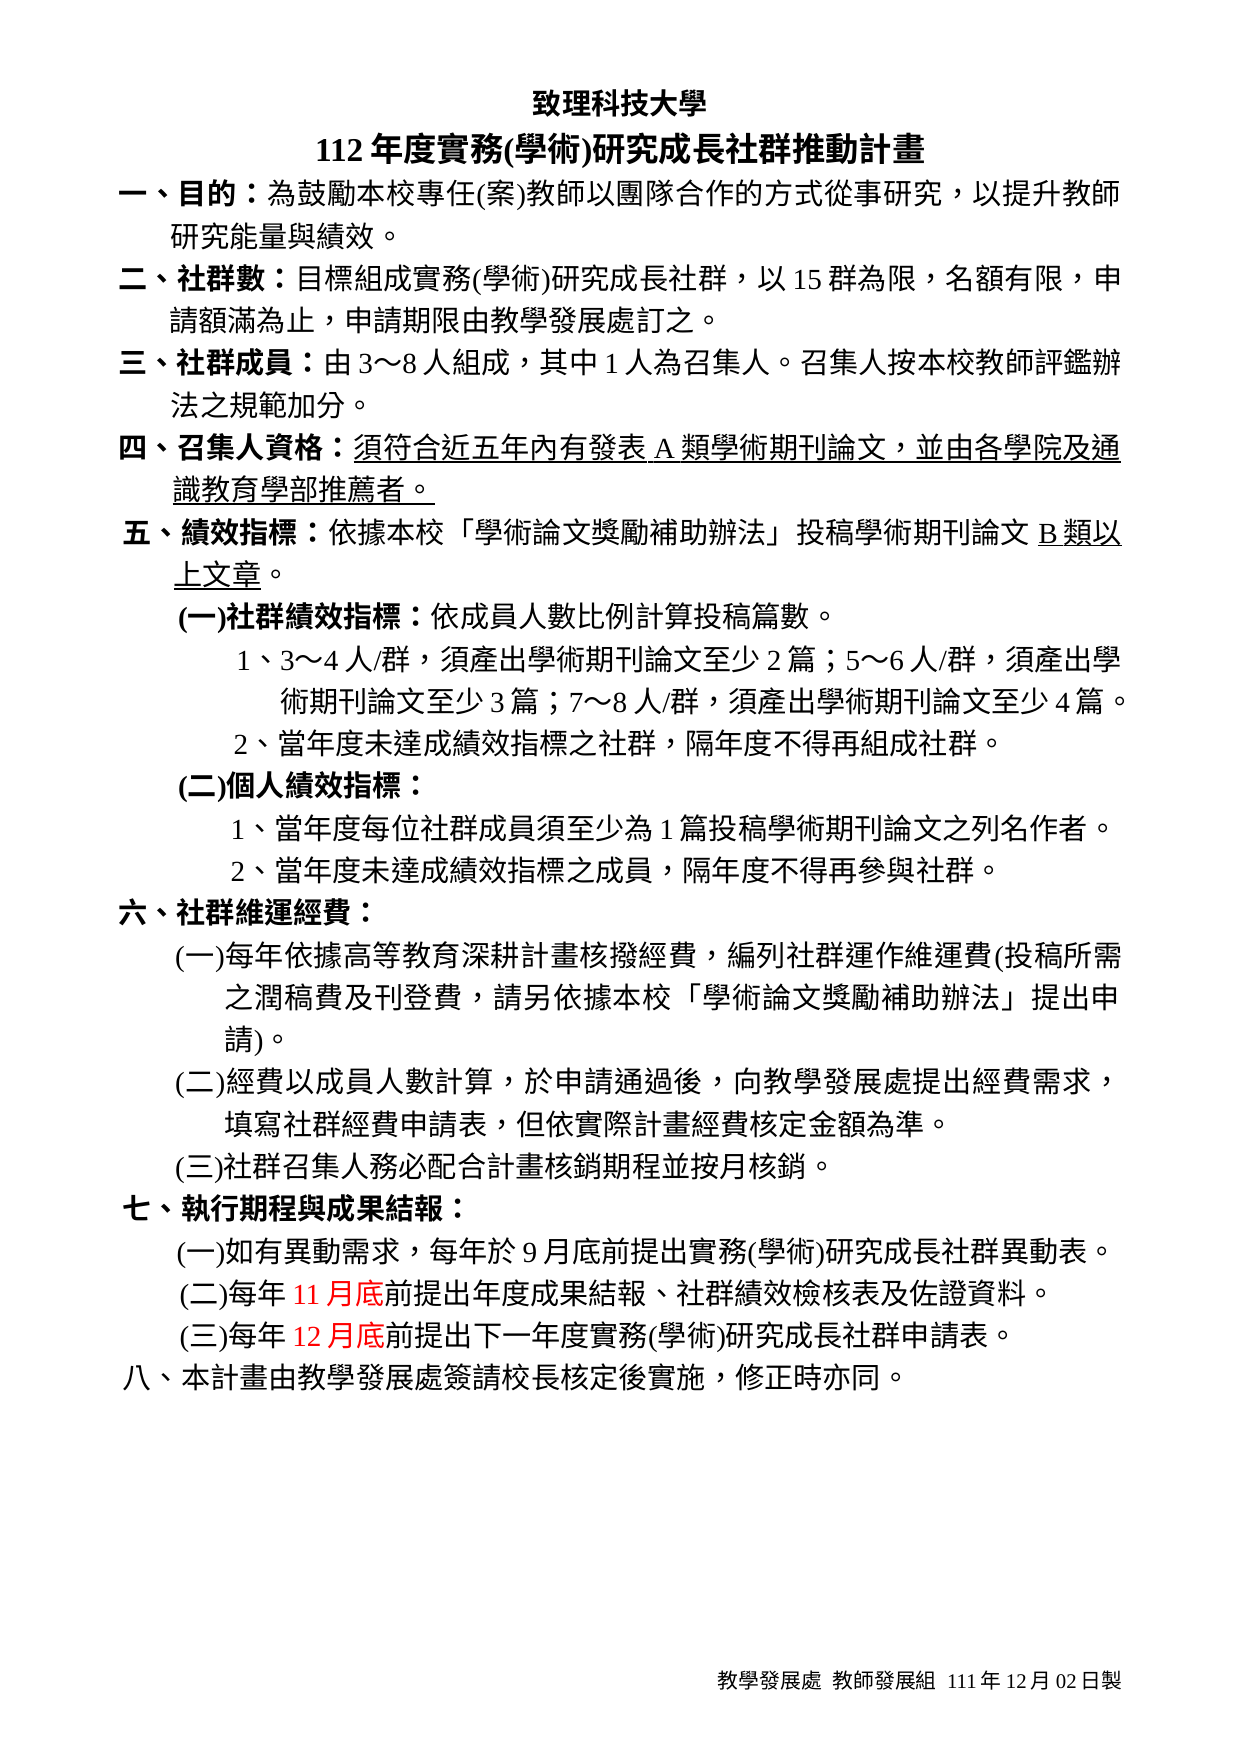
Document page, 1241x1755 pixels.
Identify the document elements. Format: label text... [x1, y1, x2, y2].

text 致理科技大學 [118, 80, 1122, 123]
text (一)每年依據高等教育深耕計畫核撥經費，編列社群運作維運費(投稿所需之潤稿費及刊登費，請另依據本校「學術論文獎勵補助辦法」提出申請)。 [175, 932, 1122, 1059]
text (三)每年12月底前提出下一年度實務(學術)研究成長社群申請表。 [179, 1313, 1122, 1355]
text 四、召集人資格：須符合近五年內有發表A類學術期刊論文，並由各學院及通識教育學部推薦者。 [118, 425, 1122, 509]
text 六、社群維運經費： [118, 890, 1122, 932]
text 五、績效指標：依據本校「學術論文獎勵補助辦法」投稿學術期刊論文B類以上文章。 [122, 509, 1122, 594]
text (二)經費以成員人數計算，於申請通過後，向教學發展處提出經費需求，填寫社群經費申請表，但依實際計畫經費核定金額為準。 [175, 1059, 1122, 1144]
text 七、執行期程與成果結報： [122, 1186, 1122, 1228]
text (一)社群績效指標：依成員人數比例計算投稿篇數。 [178, 594, 1122, 636]
text (二)個人績效指標： [178, 763, 1122, 805]
text 2、當年度未達成績效指標之成員，隔年度不得再參與社群。 [230, 848, 1122, 890]
text 112年度實務(學術)研究成長社群推動計畫 [118, 123, 1122, 171]
text 八、本計畫由教學發展處簽請校長核定後實施，修正時亦同。 [122, 1355, 1122, 1397]
text 一、目的：為鼓勵本校專任(案)教師以團隊合作的方式從事研究，以提升教師研究能量與績效。 [118, 171, 1122, 256]
text 2、當年度未達成績效指標之社群，隔年度不得再組成社群。 [233, 721, 1122, 763]
text 三、社群成員：由3〜8人組成，其中1人為召集人。召集人按本校教師評鑑辦法之規範加分。 [118, 340, 1122, 425]
text (一)如有異動需求，每年於9月底前提出實務(學術)研究成長社群異動表。 [176, 1228, 1122, 1271]
text (三)社群召集人務必配合計畫核銷期程並按月核銷。 [175, 1144, 1122, 1186]
text (二)每年11月底前提出年度成果結報、社群績效檢核表及佐證資料。 [179, 1271, 1122, 1313]
text 1、3〜4人/群，須產出學術期刊論文至少2篇；5〜6人/群，須產出學術期刊論文至少3篇；7〜8人/群，須產出學術期刊論文至少4篇。 [236, 636, 1122, 721]
text 二、社群數：目標組成實務(學術)研究成長社群，以15群為限，名額有限，申請額滿為止，申請期限由教學發展處訂之。 [118, 256, 1122, 340]
text 1、當年度每位社群成員須至少為1篇投稿學術期刊論文之列名作者。 [230, 805, 1122, 848]
